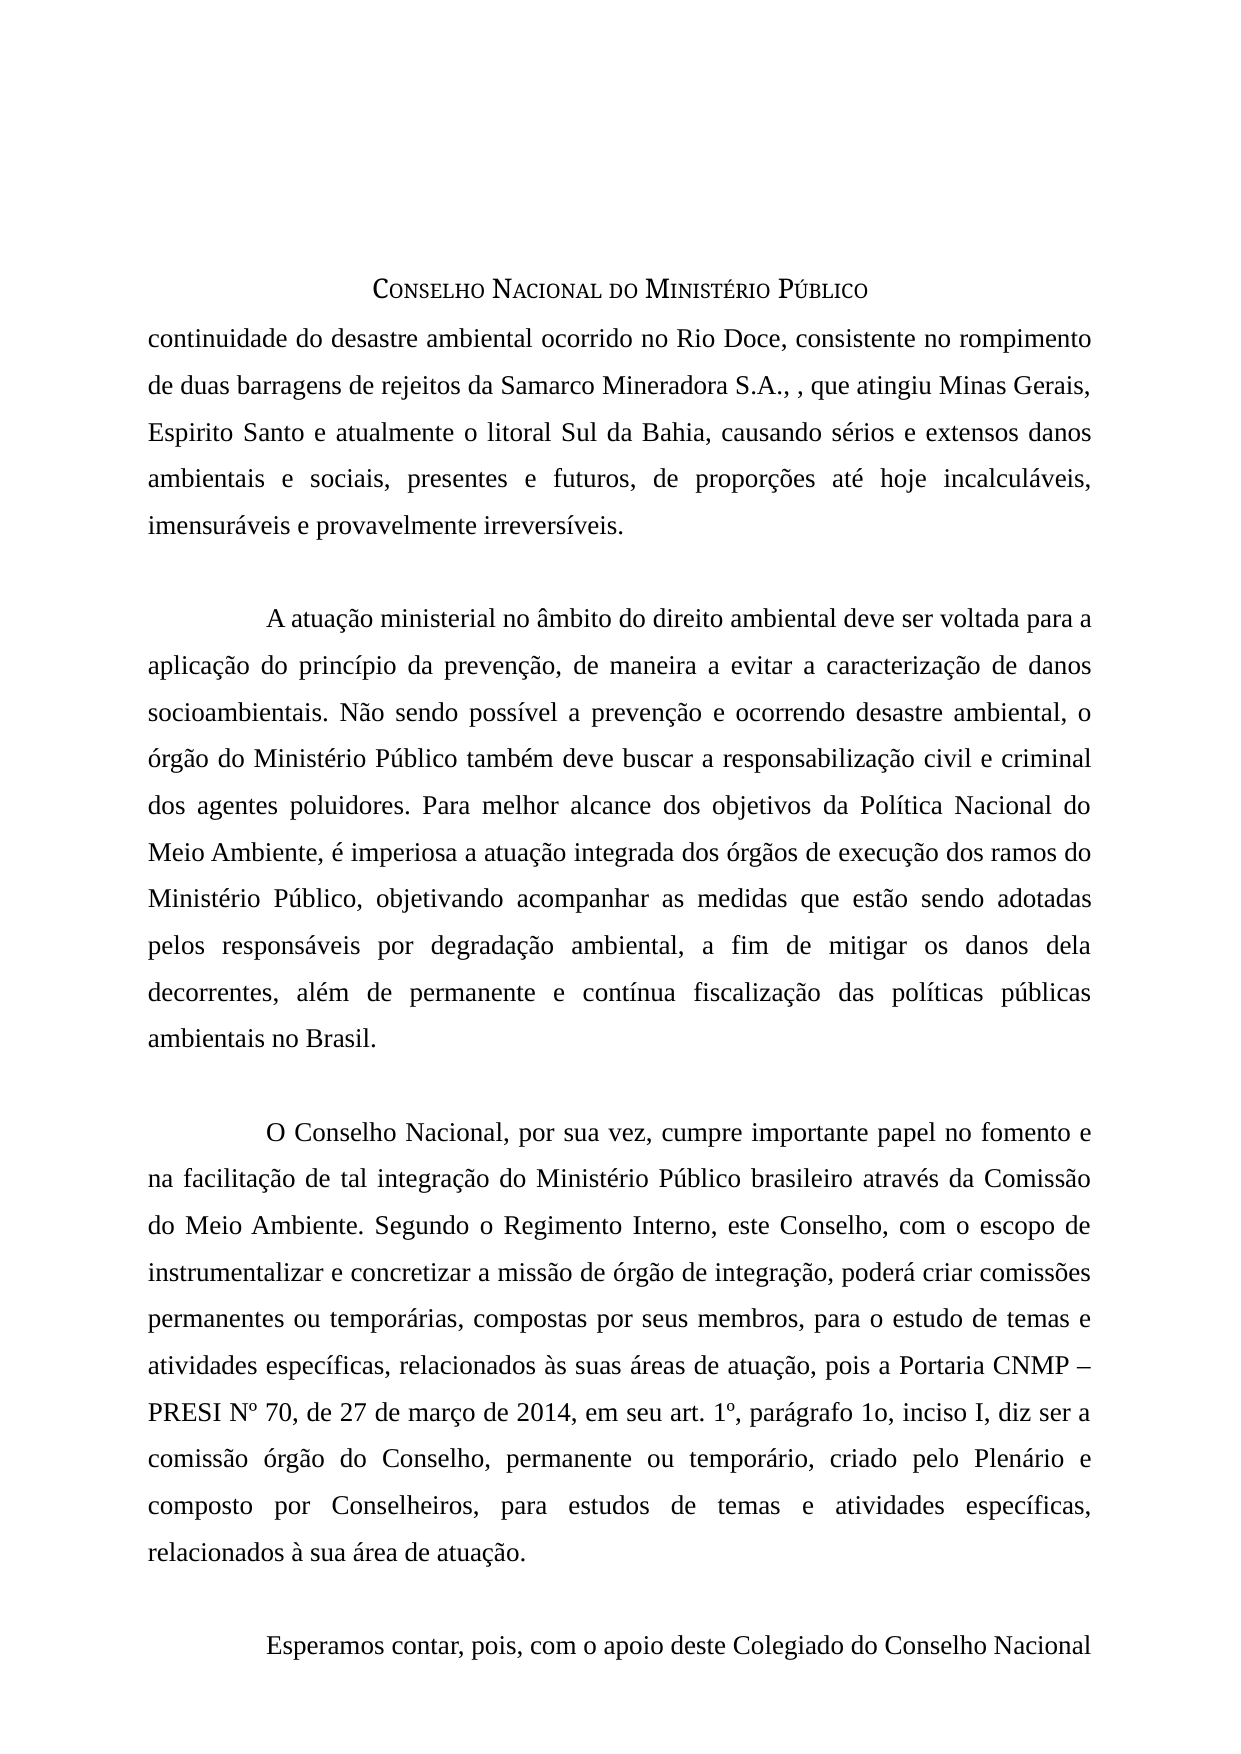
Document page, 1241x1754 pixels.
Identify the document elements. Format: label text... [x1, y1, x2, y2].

text Esperamos contar, pois, com o apoio deste Colegiado do Conselho Nacional [148, 1629, 1093, 1660]
text O Conselho Nacional, por sua vez, cumpre importante papel no fomento e na facilitação de tal integração do Ministério Público brasileiro através da Comissão do Meio Ambiente. Segundo o Regimento Interno, este Conselho, com o escopo de instrumentalizar e concretizar a missão de órgão de integração, poderá criar comissões permanentes ou temporárias, compostas por seus membros, para o estudo de temas e atividades específicas, relacionados às suas áreas de atuação, pois a Portaria CNMP – PRESI Nº 70, de 27 de março de 2014, em seu art. 1º, parágrafo 1o, inciso I, diz ser a comissão órgão do Conselho, permanente ou temporário, criado pelo Plenário e composto por Conselheiros, para estudos de temas e atividades específicas, relacionados à sua área de atuação. [148, 1116, 1093, 1567]
text A atuação ministerial no âmbito do direito ambiental deve ser voltada para a aplicação do princípio da prevenção, de maneira a evitar a caracterização de danos socioambientais. Não sendo possível a prevenção e ocorrendo desastre ambiental, o órgão do Ministério Público também deve buscar a responsabilização civil e criminal dos agentes poluidores. Para melhor alcance dos objetivos da Política Nacional do Meio Ambiente, é imperiosa a atuação integrada dos órgãos de execução dos ramos do Ministério Público, objetivando acompanhar as medidas que estão sendo adotadas pelos responsáveis por degradação ambiental, a fim de mitigar os danos dela decorrentes, além de permanente e contínua fiscalização das políticas públicas ambientais no Brasil. [148, 603, 1093, 1054]
text continuidade do desastre ambiental ocorrido no Rio Doce, consistente no rompimento de duas barragens de rejeitos da Samarco Mineradora S.A., , que atingiu Minas Gerais, Espirito Santo e atualmente o litoral Sul da Bahia, causando sérios e extensos danos ambientais e sociais, presentes e futuros, de proporções até hoje incalculáveis, imensuráveis e provavelmente irreversíveis. [148, 323, 1093, 540]
